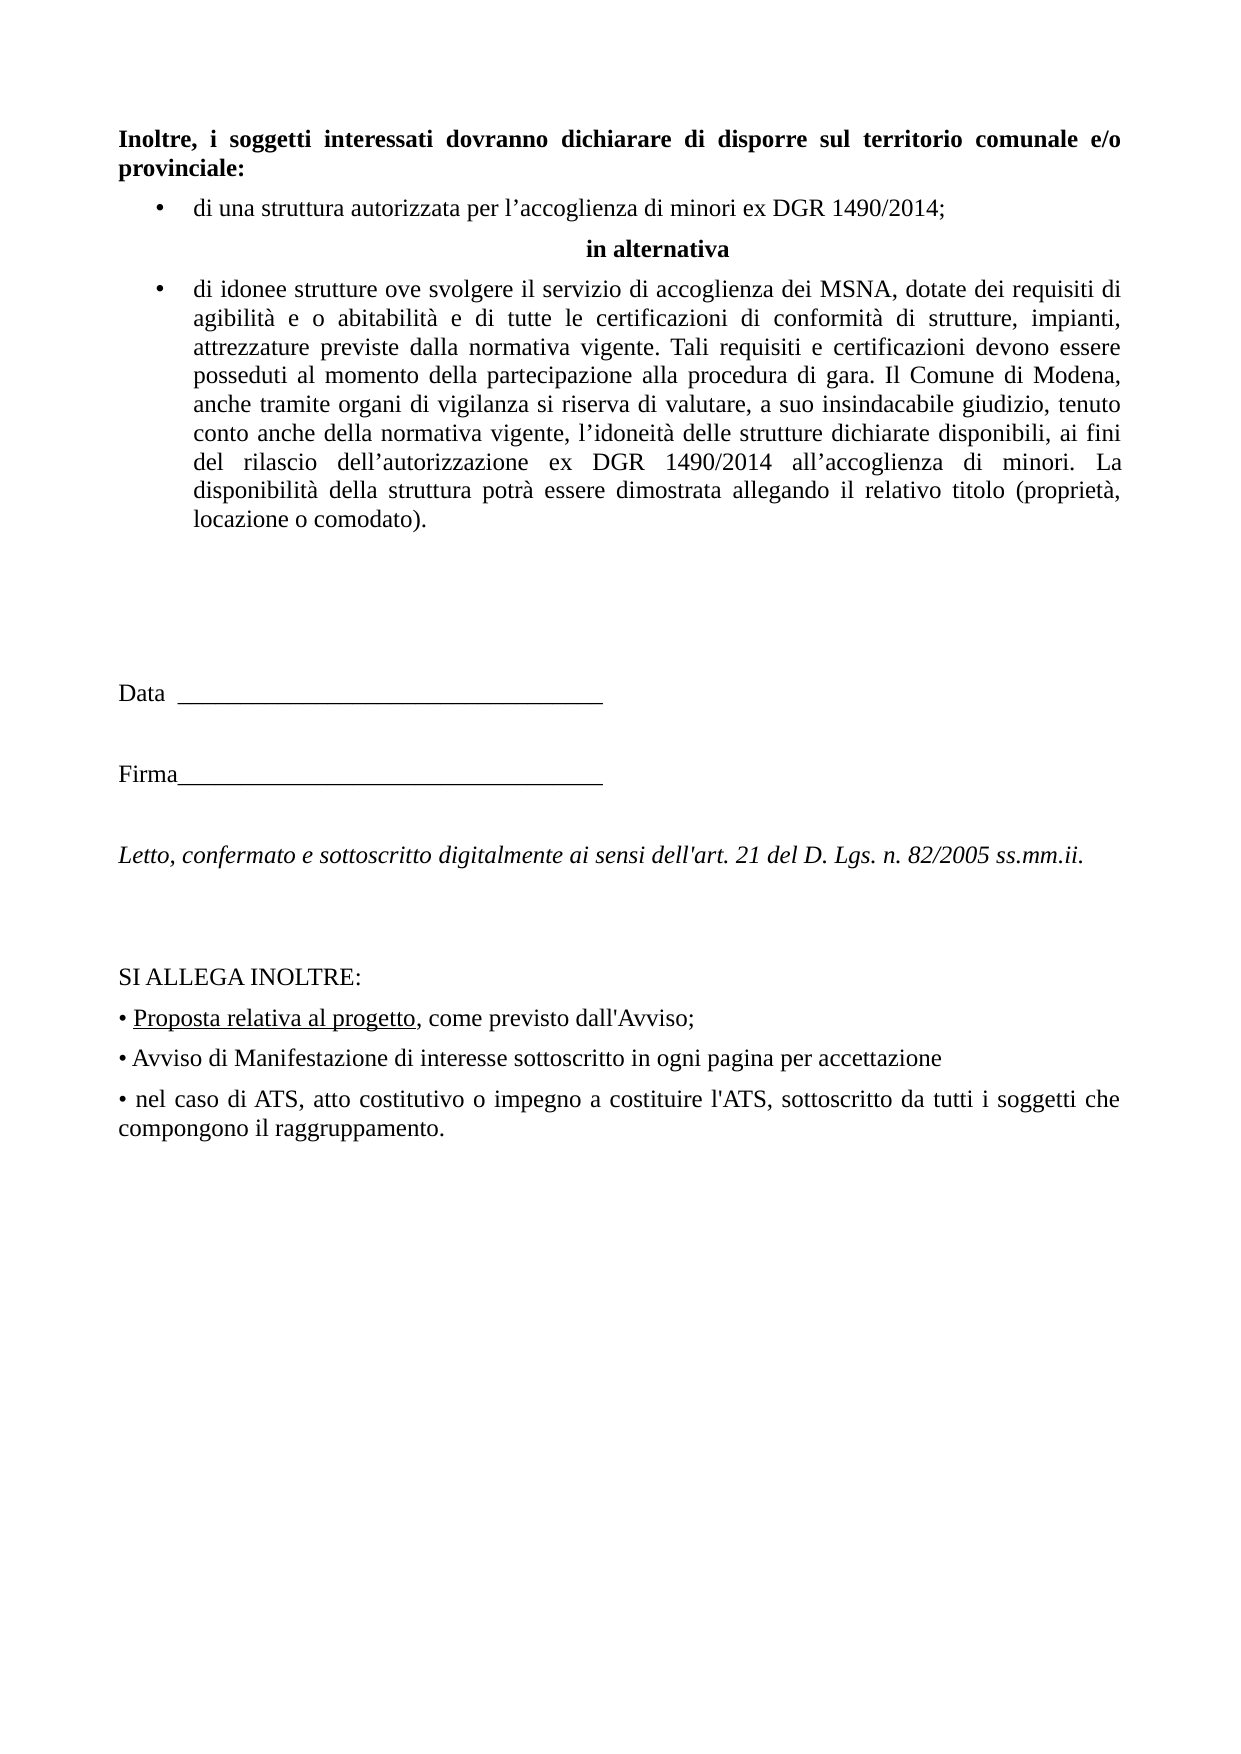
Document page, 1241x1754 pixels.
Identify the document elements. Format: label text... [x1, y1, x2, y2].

list di idonee strutture ove svolgere il servizio di accoglienza dei MSNA, dotate dei requisiti di agibilità e o abitabilità e di tutte le certificazioni di conformità di strutture, impianti, attrezzature previste dalla normativa vigente. Tali requisiti e certificazioni devono essere posseduti al momento della partecipazione alla procedura di gara. Il Comune di Modena, anche tramite organi di vigilanza si riserva di valutare, a suo insindacabile giudizio, tenuto conto anche della normativa vigente, l’idoneità delle strutture dichiarate disponibili, ai fini del rilascio dell’autorizzazione ex DGR 1490/2014 all’accoglienza di minori. La disponibilità della struttura potrà essere dimostrata allegando il relativo titolo (proprietà, locazione o comodato). [156, 274, 1122, 533]
text • Proposta relativa al progetto, come previsto dall'Avviso; [118, 1003, 1122, 1032]
text Inoltre, i soggetti interessati dovranno dichiarare di disporre sul territorio comunale e/o provinciale: [118, 124, 1122, 182]
text in alternativa [193, 234, 1122, 263]
list di una struttura autorizzata per l’accoglienza di minori ex DGR 1490/2014; [156, 193, 1122, 222]
text Data __________________________________ [118, 678, 1122, 707]
text SI ALLEGA INOLTRE: [118, 962, 1122, 991]
text Letto, confermato e sottoscritto digitalmente ai sensi dell'art. 21 del D. Lgs. n. 82/2005 ss.mm.ii. [118, 840, 1122, 869]
text • Avviso di Manifestazione di interesse sottoscritto in ogni pagina per accettazione [118, 1043, 1122, 1072]
text • nel caso di ATS, atto costitutivo o impegno a costituire l'ATS, sottoscritto da tutti i soggetti che compongono il raggruppamento. [118, 1084, 1122, 1142]
text Firma__________________________________ [118, 759, 1122, 788]
